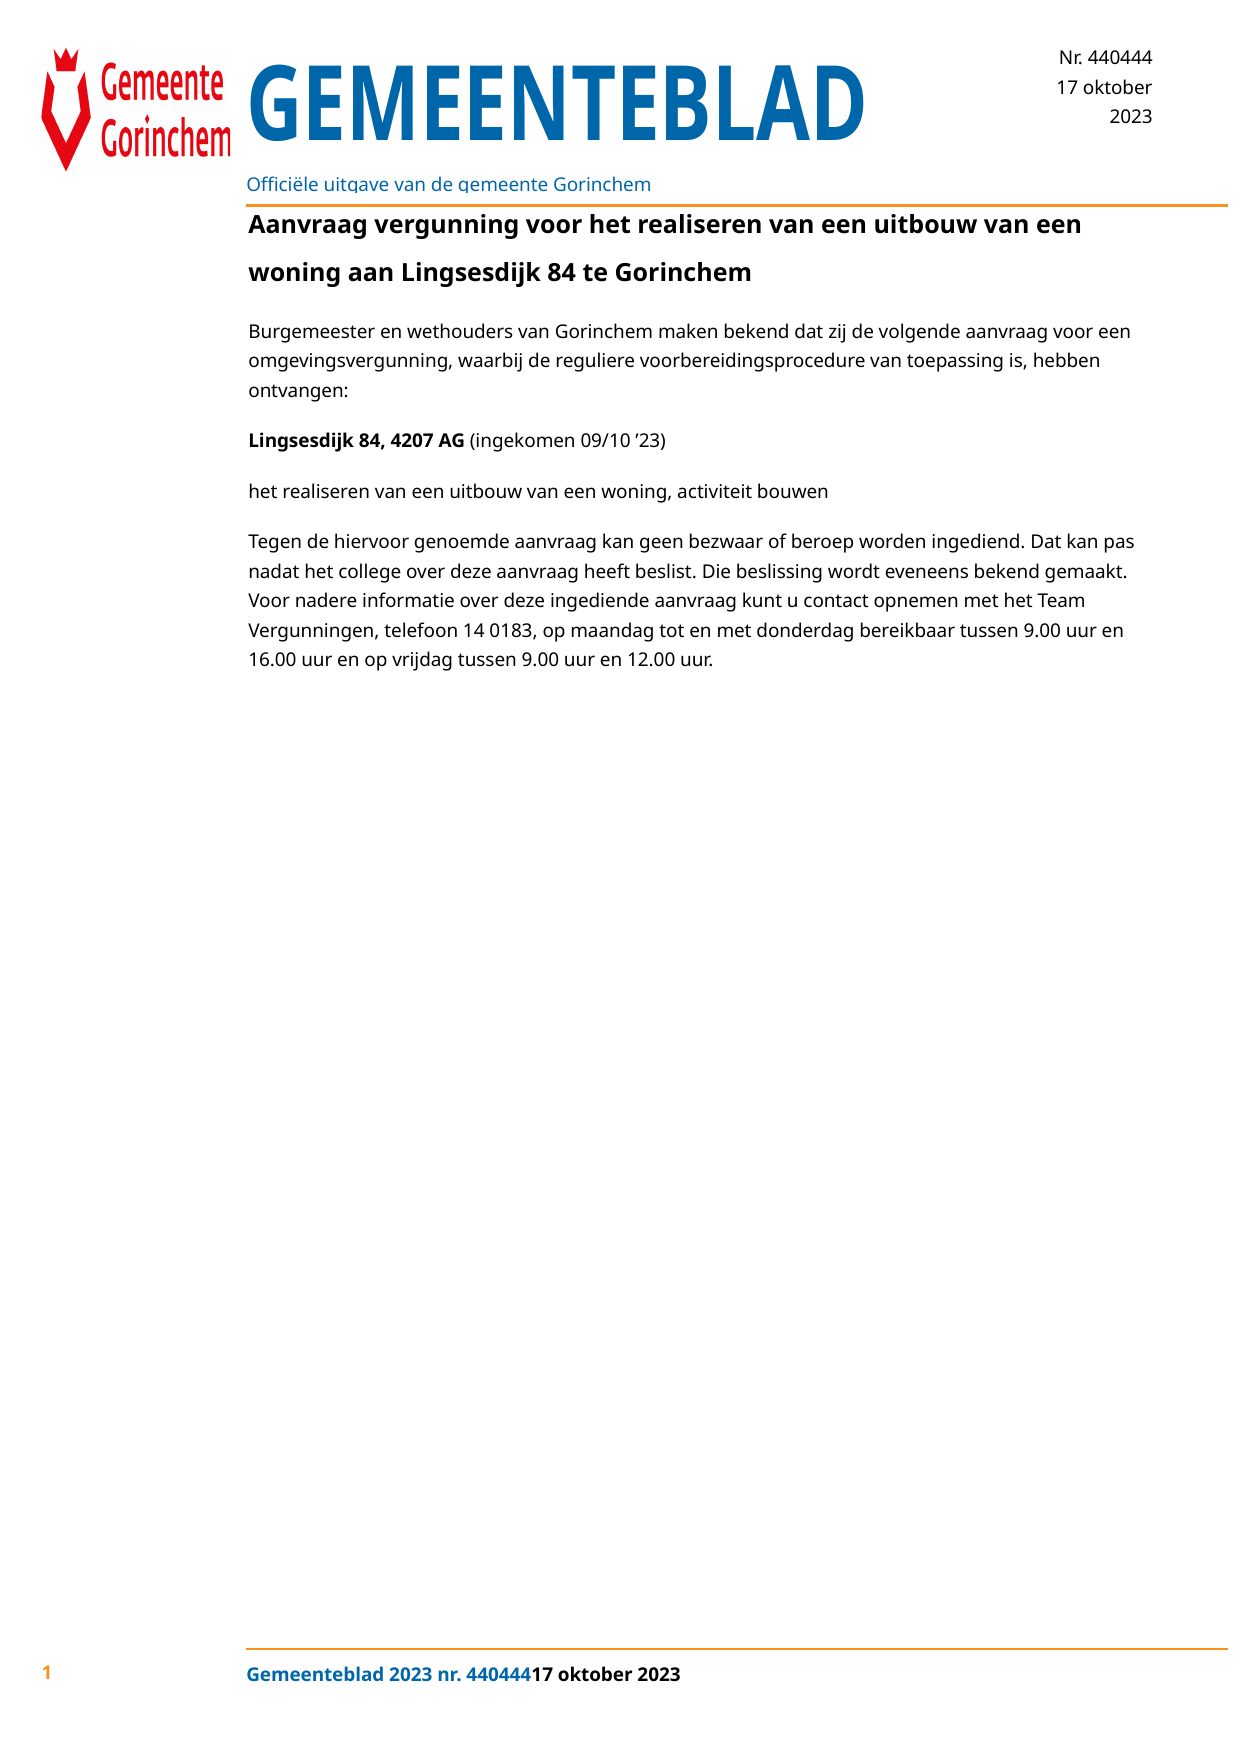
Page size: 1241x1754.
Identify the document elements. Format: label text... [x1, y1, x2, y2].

text Tegen de hiervoor genoemde aanvraag kan geen bezwaar of beroep worden ingediend. Dat kan pas nadat het college over deze aanvraag heeft beslist. Die beslissing wordt eveneens bekend gemaakt. Voor nadere informatie over deze ingediende aanvraag kunt u contact opnemen met het Team Vergunningen, telefoon 14 0183, op maandag tot en met donderdag bereikbaar tussen 9.00 uur en 16.00 uur en op vrijdag tussen 9.00 uur en 12.00 uur. [248, 528, 1152, 672]
text Burgemeester en wethouders van Gorinchem maken bekend dat zij de volgende aanvraag voor een omgevingsvergunning, waarbij de reguliere voorbereidingsprocedure van toepassing is, hebben ontvangen: [248, 318, 1152, 403]
text het realiseren van een uitbouw van een woning, activiteit bouwen [248, 478, 1152, 504]
picture [41, 47, 231, 172]
text Lingsesdijk 84, 4207 AG (ingekomen 09/10 ’23) [248, 427, 1152, 453]
text Aanvraag vergunning voor het realiseren van een uitbouw van een woning aan Lingsesdijk 84 te Gorinchem [248, 207, 1152, 288]
